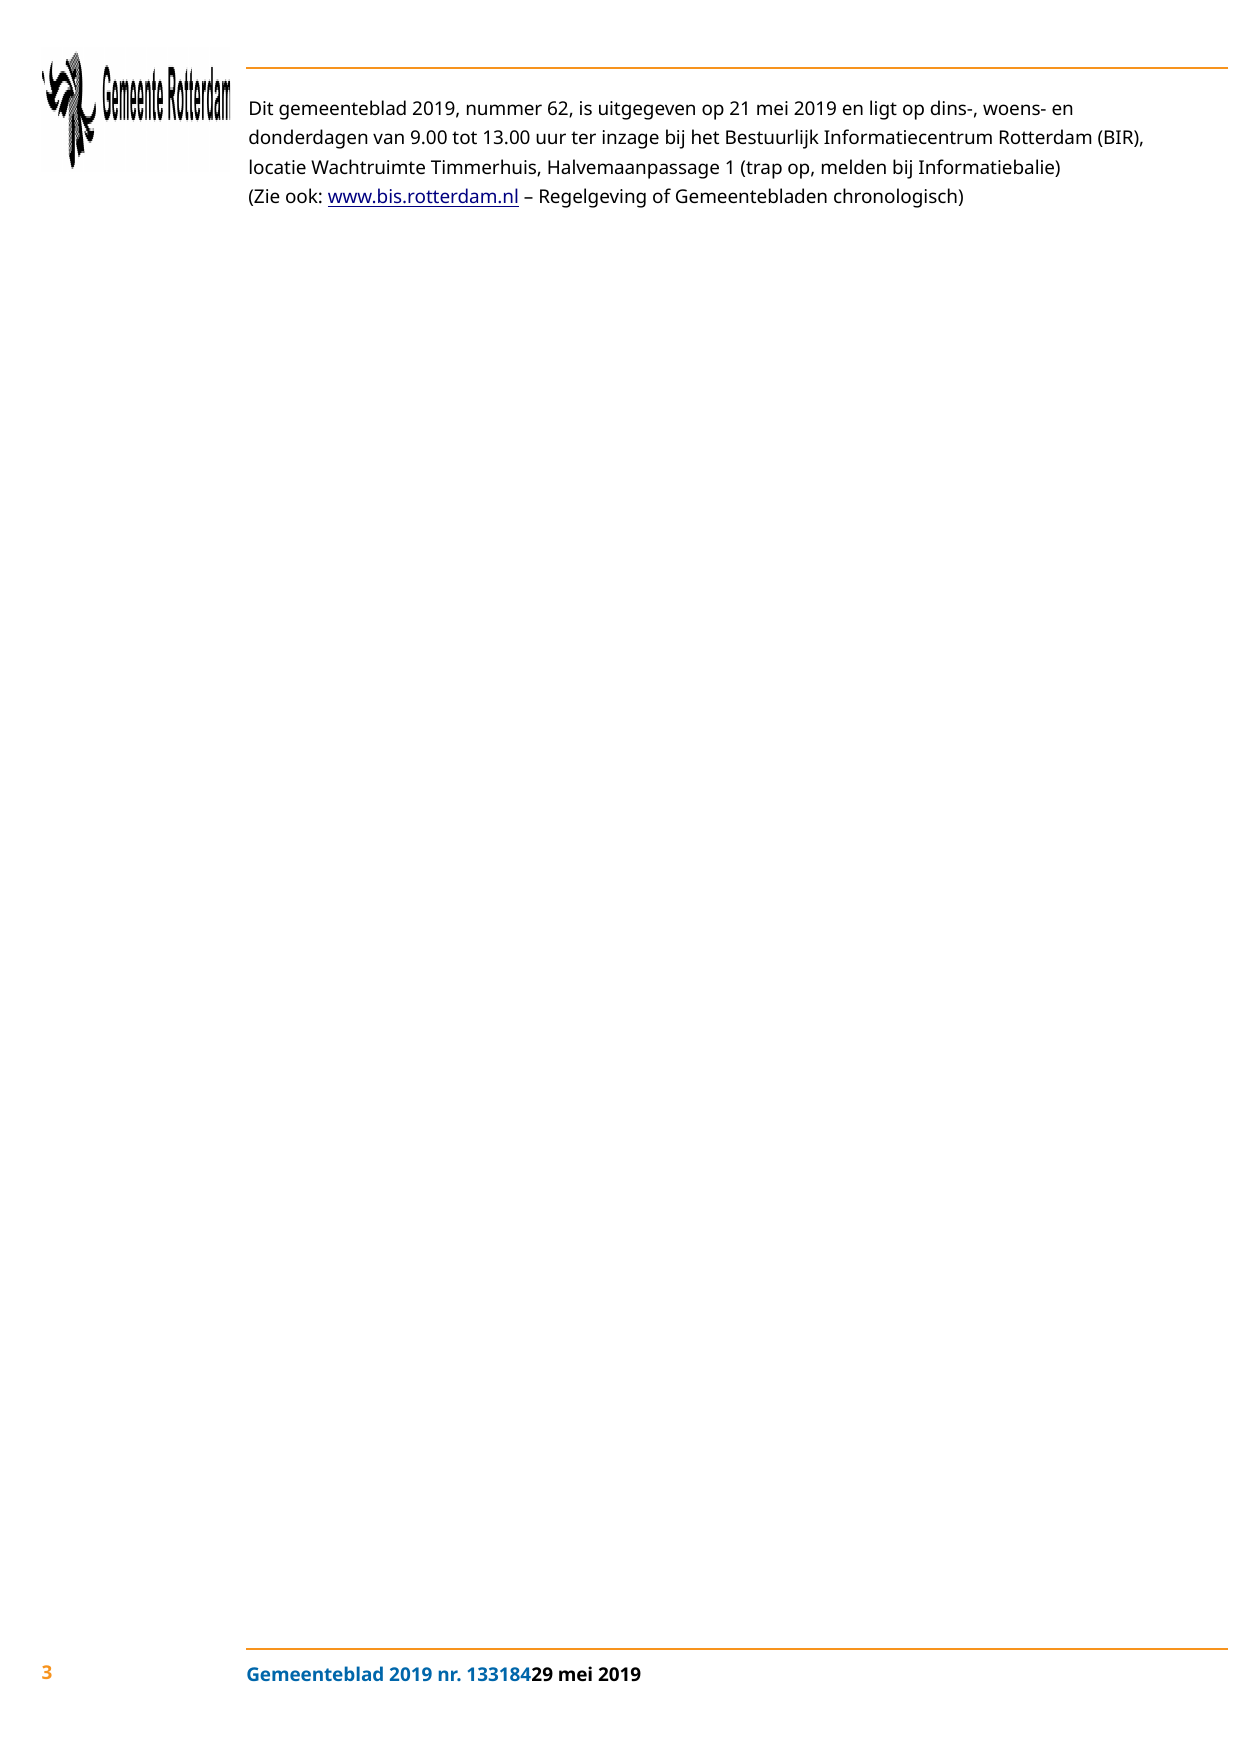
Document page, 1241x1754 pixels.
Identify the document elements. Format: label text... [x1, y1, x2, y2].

text Dit gemeenteblad 2019, nummer 62, is uitgegeven op 21 mei 2019 en ligt op dins-, woens- en donderdagen van 9.00 tot 13.00 uur ter inzage bij het Bestuurlijk Informatiecentrum Rotterdam (BIR), locatie Wachtruimte Timmerhuis, Halvemaanpassage 1 (trap op, melden bij Informatiebalie) [248, 95, 1152, 180]
text (Zie ook: www.bis.rotterdam.nl – Regelgeving of Gemeentebladen chronologisch) [248, 184, 1152, 209]
picture [41, 47, 231, 172]
